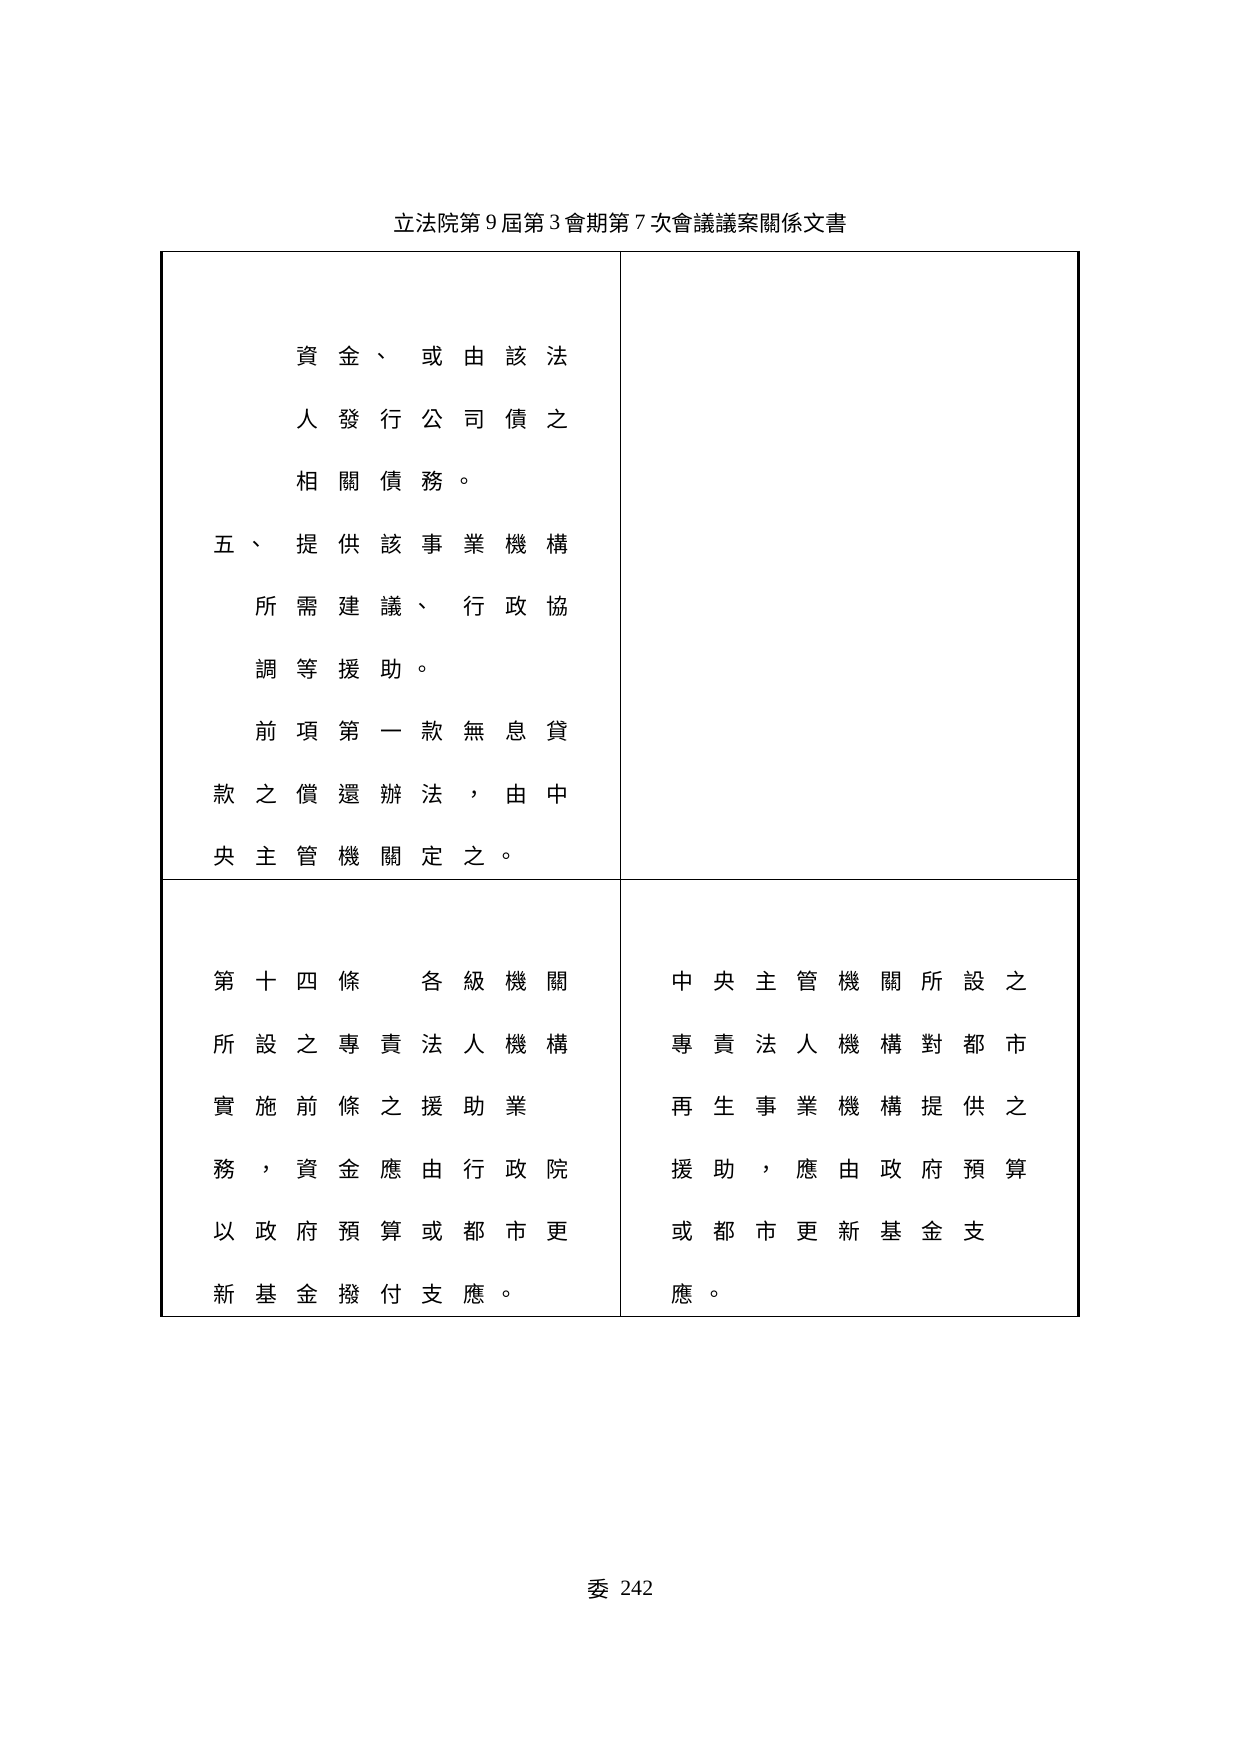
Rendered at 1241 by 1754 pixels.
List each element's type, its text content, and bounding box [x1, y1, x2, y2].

table_cell 第十四條 各級機關所設之專責法人機構實施前條之援助業務，資金應由行政院以政府預算或都市更新基金撥付支應。 [163, 880, 620, 1316]
table_cell 資金、或由該法人發行公司債之相關債務。 五、提供該事業機構所需建議、行政協調等援助。 前項第一款無息貸款之償還辦法，由中央主管機關定之。 [163, 252, 620, 879]
table_cell 中央主管機關所設之專責法人機構對都市再生事業機構提供之援助，應由政府預算或都市更新基金支應。 [621, 880, 1077, 1316]
table_cell [621, 252, 1077, 879]
